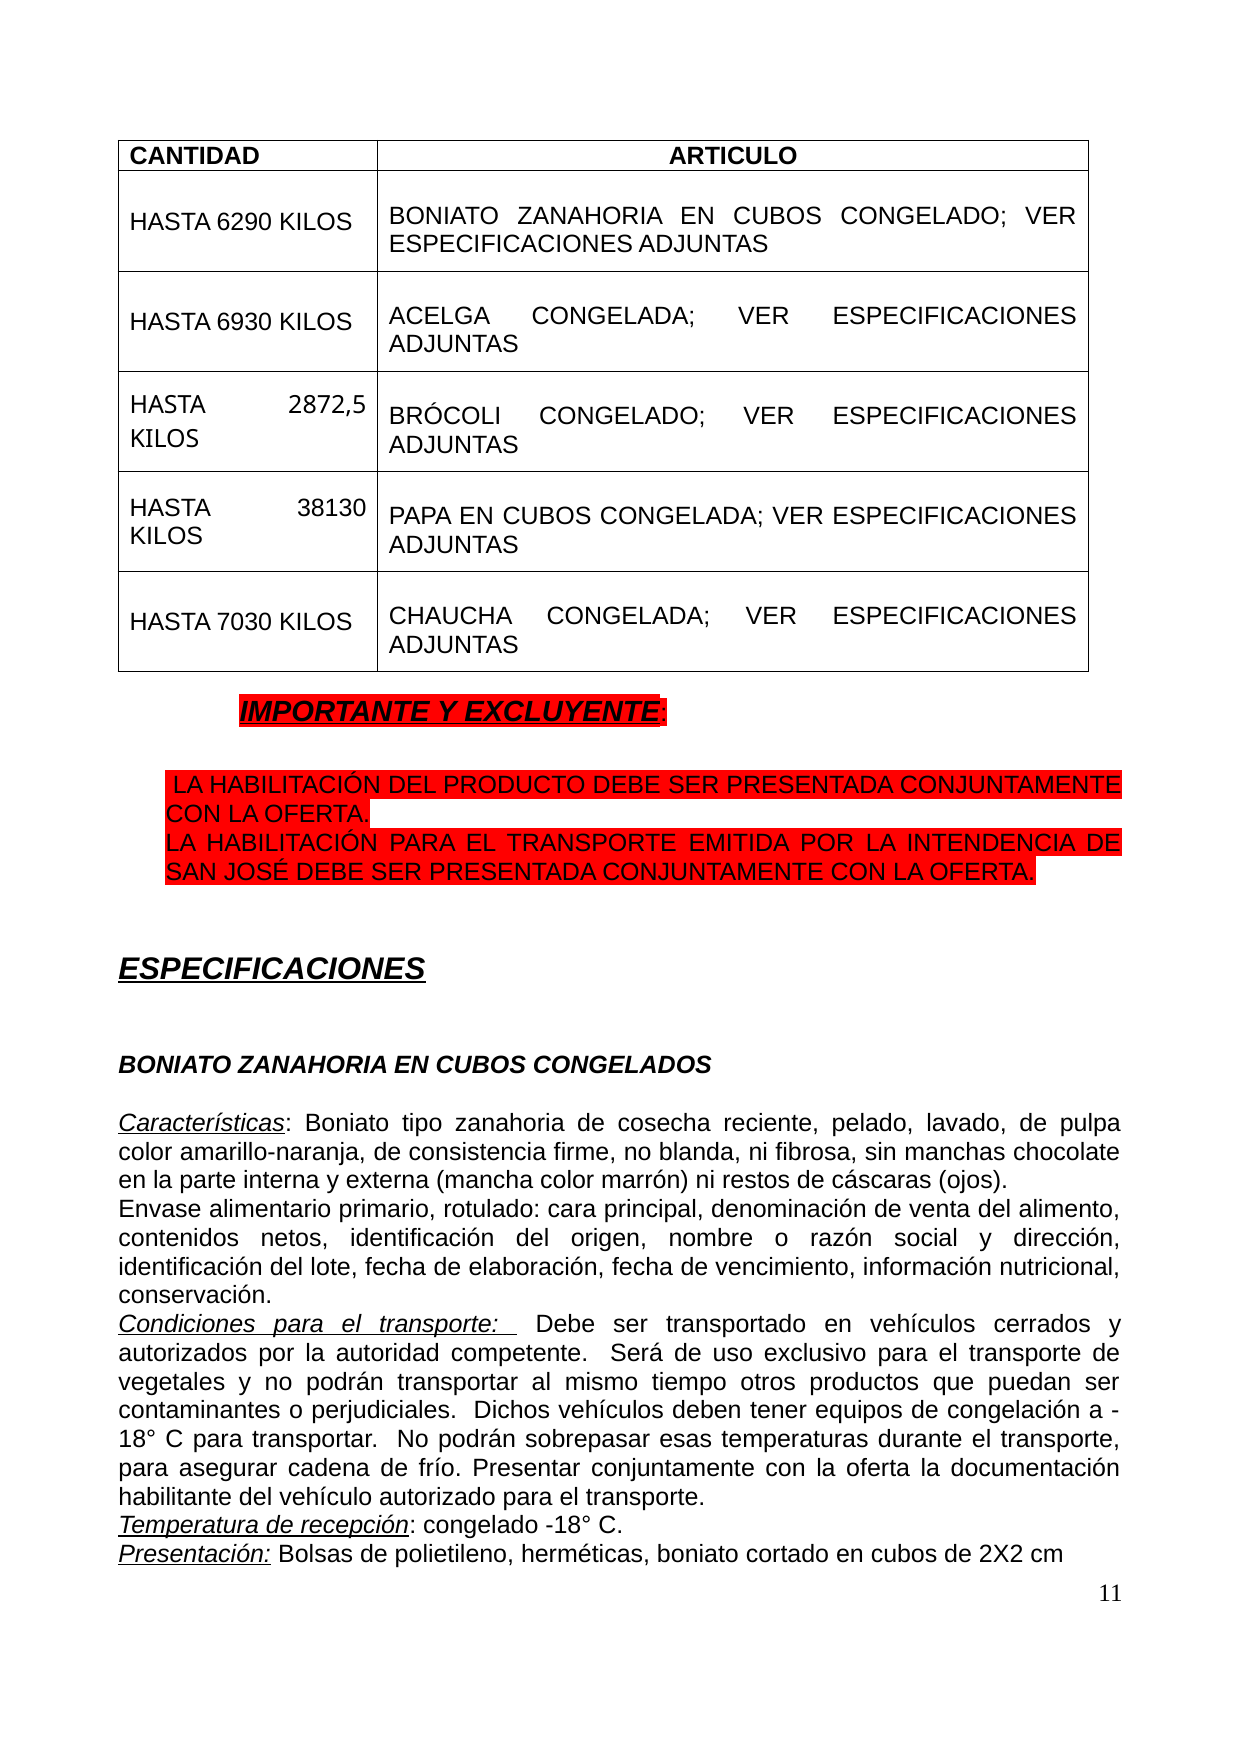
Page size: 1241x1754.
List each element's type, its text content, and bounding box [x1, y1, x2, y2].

table_header CANTIDAD [119, 141, 377, 170]
text Características: Boniato tipo zanahoria de cosecha reciente, pelado, lavado, de pulpa color amarillo-naranja, de consistencia firme, no blanda, ni fibrosa, sin manchas chocolate en la parte interna y externa (mancha color marrón) ni restos de cáscaras (ojos). [118, 1108, 1122, 1194]
table_cell ACELGA CONGELADA; VER ESPECIFICACIONES ADJUNTAS [378, 272, 1088, 371]
table_cell HASTA 2872,5 KILOS [119, 372, 377, 471]
table_cell HASTA 7030 KILOS [119, 572, 377, 671]
table_cell HASTA 6290 KILOS [119, 171, 377, 271]
text Temperatura de recepción: congelado -18° C. [118, 1511, 1122, 1539]
table_cell CHAUCHA CONGELADA; VER ESPECIFICACIONES ADJUNTAS [378, 572, 1088, 671]
text Envase alimentario primario, rotulado: cara principal, denominación de venta del alimento, contenidos netos, identificación del origen, nombre o razón social y dirección, identificación del lote, fecha de elaboración, fecha de vencimiento, información nutricional, conservación. [118, 1194, 1122, 1309]
table_cell BRÓCOLI CONGELADO; VER ESPECIFICACIONES ADJUNTAS [378, 372, 1088, 471]
text BONIATO ZANAHORIA EN CUBOS CONGELADOS [118, 1051, 1122, 1079]
text LA HABILITACIÓN DEL PRODUCTO DEBE SER PRESENTADA CONJUNTAMENTE CON LA OFERTA. [165, 770, 1122, 828]
table_header ARTICULO [378, 141, 1088, 170]
table_cell HASTA 6930 KILOS [119, 272, 377, 371]
text ESPECIFICACIONES [118, 950, 1122, 986]
table_cell PAPA EN CUBOS CONGELADA; VER ESPECIFICACIONES ADJUNTAS [378, 472, 1088, 571]
text LA HABILITACIÓN PARA EL TRANSPORTE EMITIDA POR LA INTENDENCIA DE SAN JOSÉ DEBE SER PRESENTADA CONJUNTAMENTE CON LA OFERTA. [165, 828, 1122, 885]
table_cell HASTA 38130 KILOS [119, 472, 377, 571]
text IMPORTANTE Y EXCLUYENTE: [165, 693, 1122, 727]
text Presentación: Bolsas de polietileno, herméticas, boniato cortado en cubos de 2X2 cm [118, 1539, 1122, 1568]
table_cell BONIATO ZANAHORIA EN CUBOS CONGELADO; VER ESPECIFICACIONES ADJUNTAS [378, 171, 1088, 271]
text Condiciones para el transporte: Debe ser transportado en vehículos cerrados y autorizados por la autoridad competente. Será de uso exclusivo para el transporte de vegetales y no podrán transportar al mismo tiempo otros productos que puedan ser contaminantes o perjudiciales. Dichos vehículos deben tener equipos de congelación a -18° C para transportar. No podrán sobrepasar esas temperaturas durante el transporte, para asegurar cadena de frío. Presentar conjuntamente con la oferta la documentación habilitante del vehículo autorizado para el transporte. [118, 1309, 1122, 1511]
